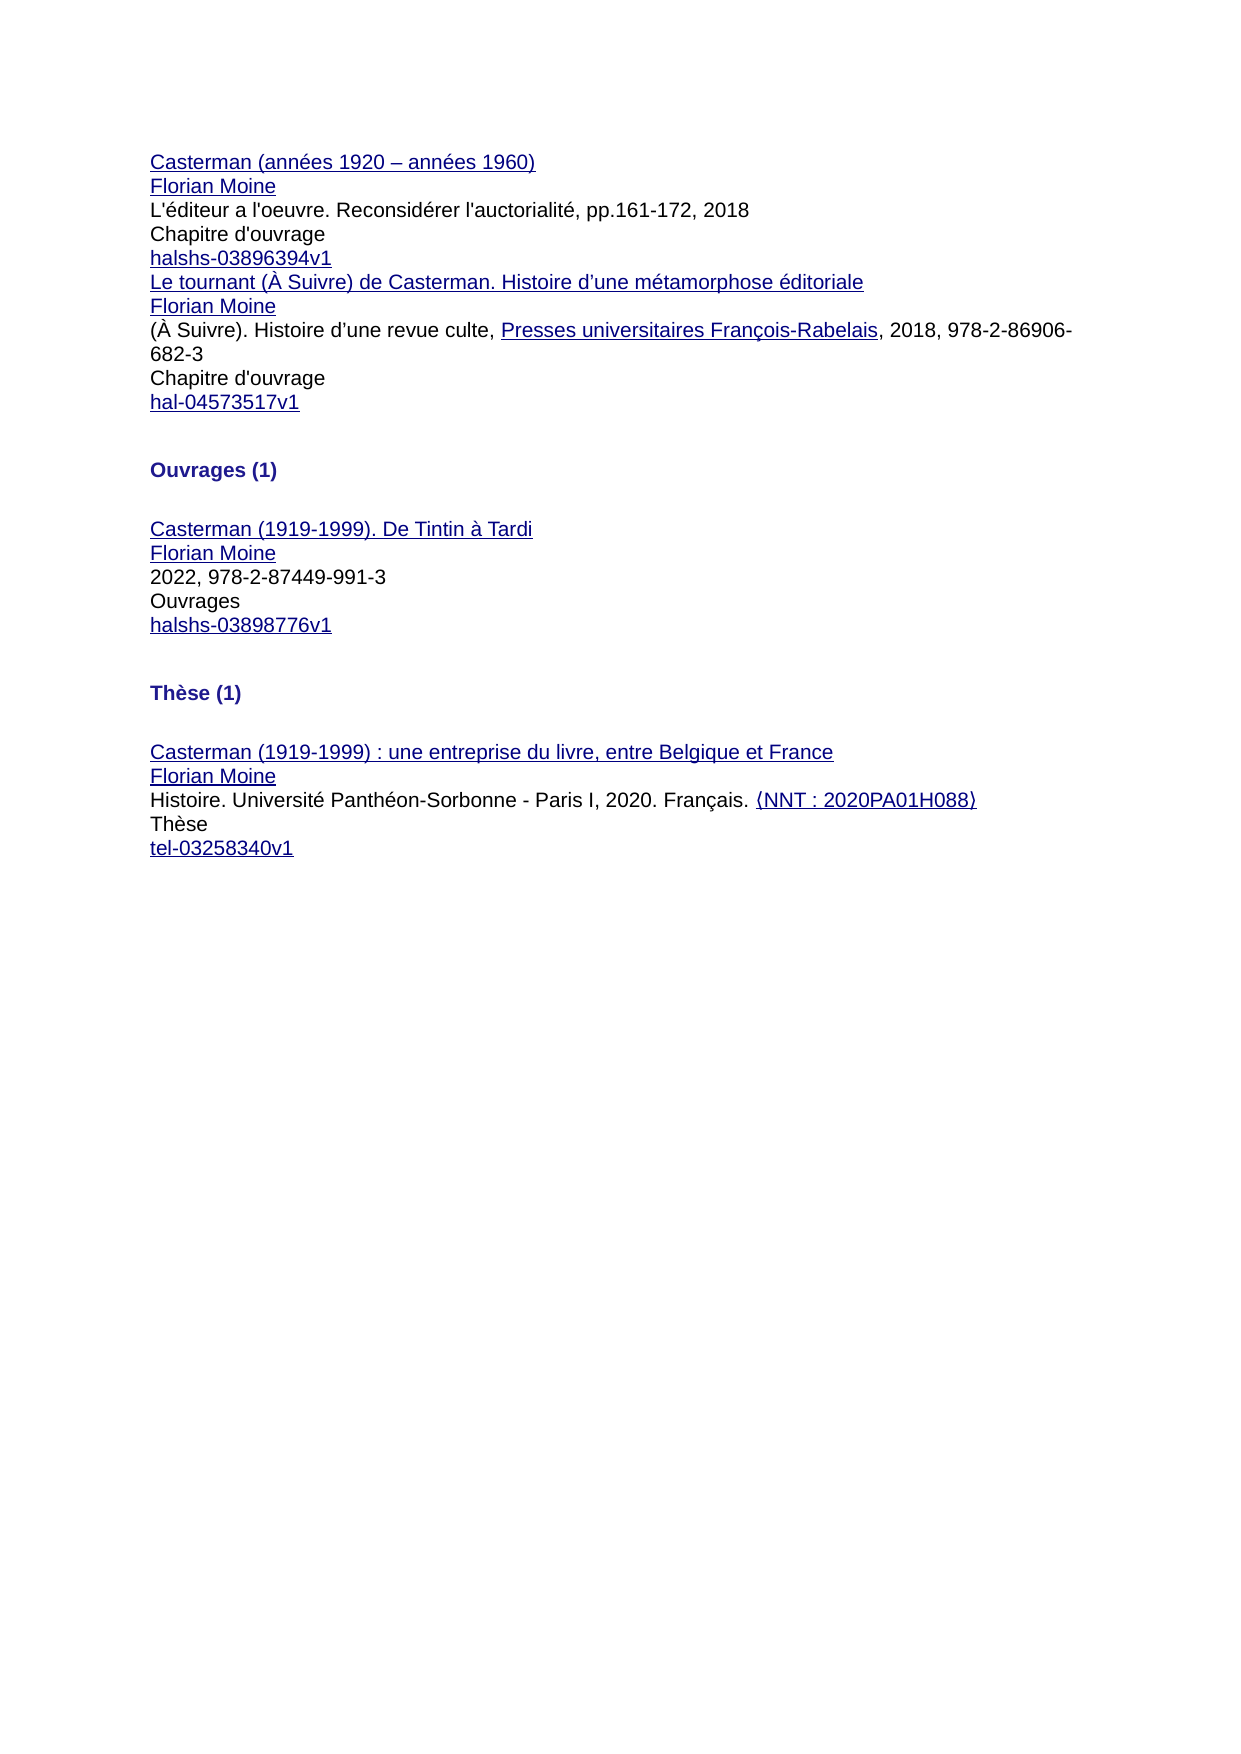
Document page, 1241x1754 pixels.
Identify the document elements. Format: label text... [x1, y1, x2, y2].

subtitle Ouvrages (1) [150, 458, 1090, 482]
table_cell Le tournant (À Suivre) de Casterman. Histoire d’une métamorphose éditoriale Florian Moine (À Suivre). Histoire d’une revue culte, Presses universitaires François-Rabelais, 2018, 978-2-86906-682-3 Chapitre d'ouvrage hal-04573517v1 [150, 270, 1090, 413]
table_cell Casterman (années 1920 – années 1960) Florian Moine L'éditeur a l'oeuvre. Reconsidérer l'auctorialité, pp.161-172, 2018 Chapitre d'ouvrage halshs-03896394v1 [150, 150, 1090, 270]
table_header Casterman (1919-1999). De Tintin à Tardi Florian Moine 2022, 978-2-87449-991-3 Ouvrages halshs-03898776v1 [150, 517, 1090, 636]
subtitle Thèse (1) [150, 681, 1090, 705]
table_header Casterman (1919-1999) : une entreprise du livre, entre Belgique et France Florian Moine Histoire. Université Panthéon-Sorbonne - Paris I, 2020. Français. ⟨NNT : 2020PA01H088⟩ Thèse tel-03258340v1 [150, 740, 1090, 859]
